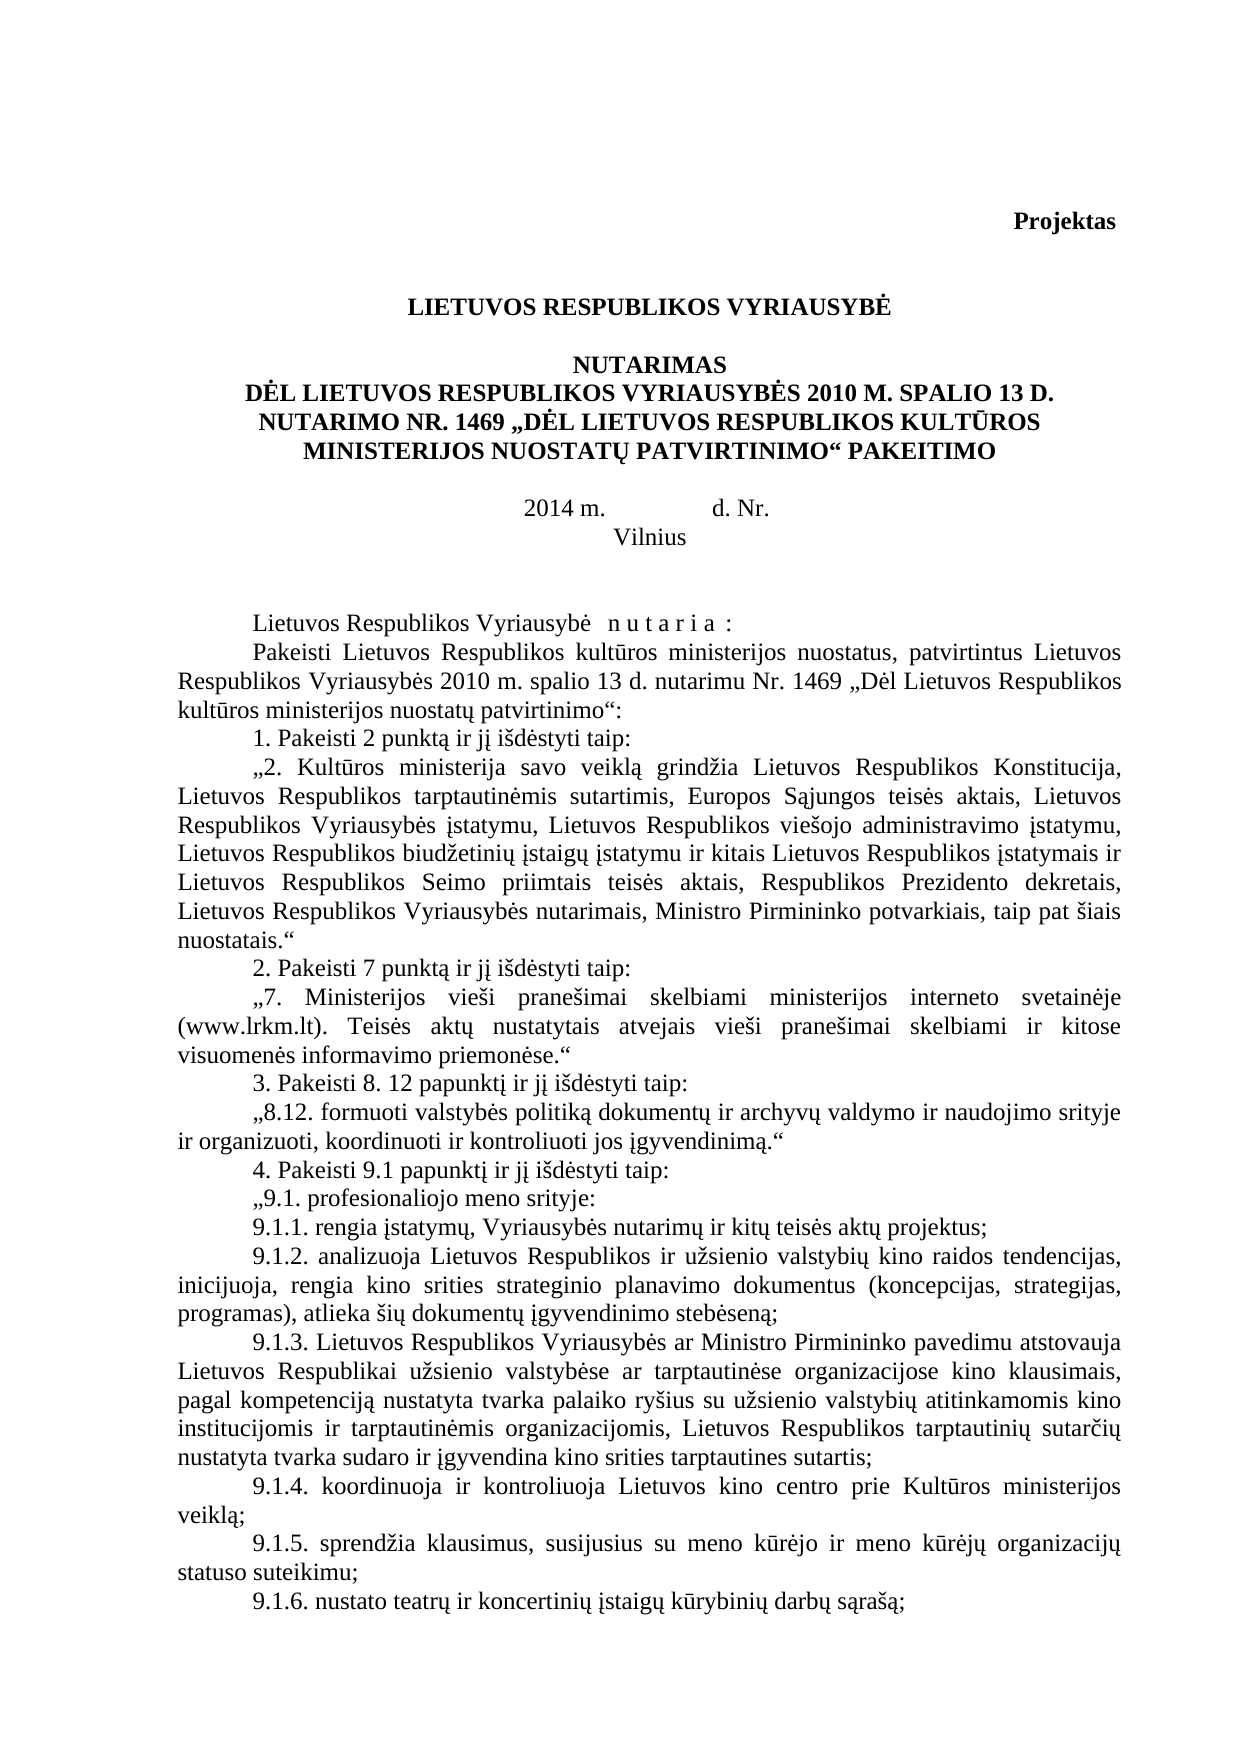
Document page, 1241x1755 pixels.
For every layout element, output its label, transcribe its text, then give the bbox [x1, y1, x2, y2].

text 9.1.1. rengia įstatymų, Vyriausybės nutarimų ir kitų teisės aktų projektus; [177, 1212, 1122, 1241]
text LIETUVOS RESPUBLIKOS VYRIAUSYBĖ [177, 292, 1122, 321]
text Projektas [177, 206, 1122, 235]
text Pakeisti Lietuvos Respublikos kultūros ministerijos nuostatus, patvirtintus Lietuvos Respublikos Vyriausybės 2010 m. spalio 13 d. nutarimu Nr. 1469 „Dėl Lietuvos Respublikos kultūros ministerijos nuostatų patvirtinimo“: [177, 637, 1122, 723]
text Vilnius [177, 522, 1122, 551]
text DĖL LIETUVOS RESPUBLIKOS VYRIAUSYBĖS 2010 M. SPALIO 13 D. NUTARIMO NR. 1469 „DĖL LIETUVOS RESPUBLIKOS KULTŪROS MINISTERIJOS NUOSTATŲ PATVIRTINIMO“ PAKEITIMO [177, 378, 1122, 465]
text „2. Kultūros ministerija savo veiklą grindžia Lietuvos Respublikos Konstitucija, Lietuvos Respublikos tarptautinėmis sutartimis, Europos Sąjungos teisės aktais, Lietuvos Respublikos Vyriausybės įstatymu, Lietuvos Respublikos viešojo administravimo įstatymu, Lietuvos Respublikos biudžetinių įstaigų įstatymu ir kitais Lietuvos Respublikos įstatymais ir Lietuvos Respublikos Seimo priimtais teisės aktais, Respublikos Prezidento dekretais, Lietuvos Respublikos Vyriausybės nutarimais, Ministro Pirmininko potvarkiais, taip pat šiais nuostatais.“ [177, 752, 1122, 953]
text 9.1.3. Lietuvos Respublikos Vyriausybės ar Ministro Pirmininko pavedimu atstovauja Lietuvos Respublikai užsienio valstybėse ar tarptautinėse organizacijose kino klausimais, pagal kompetenciją nustatyta tvarka palaiko ryšius su užsienio valstybių atitinkamomis kino institucijomis ir tarptautinėmis organizacijomis, Lietuvos Respublikos tarptautinių sutarčių nustatyta tvarka sudaro ir įgyvendina kino srities tarptautines sutartis; [177, 1327, 1122, 1471]
text „8.12. formuoti valstybės politiką dokumentų ir archyvų valdymo ir naudojimo srityje ir organizuoti, koordinuoti ir kontroliuoti jos įgyvendinimą.“ [177, 1097, 1122, 1155]
text 9.1.2. analizuoja Lietuvos Respublikos ir užsienio valstybių kino raidos tendencijas, inicijuoja, rengia kino srities strateginio planavimo dokumentus (koncepcijas, strategijas, programas), atlieka šių dokumentų įgyvendinimo stebėseną; [177, 1241, 1122, 1327]
text 9.1.6. nustato teatrų ir koncertinių įstaigų kūrybinių darbų sąrašą; [177, 1586, 1122, 1615]
text 9.1.4. koordinuoja ir kontroliuoja Lietuvos kino centro prie Kultūros ministerijos veiklą; [177, 1471, 1122, 1528]
text „9.1. profesionaliojo meno srityje: [177, 1183, 1122, 1212]
text 3. Pakeisti 8. 12 papunktį ir jį išdėstyti taip: [177, 1068, 1122, 1097]
text Lietuvos Respublikos Vyriausybė nutaria: [177, 608, 1122, 637]
text 4. Pakeisti 9.1 papunktį ir jį išdėstyti taip: [177, 1155, 1122, 1183]
text 2. Pakeisti 7 punktą ir jį išdėstyti taip: [177, 953, 1122, 982]
text NUTARIMAS [177, 350, 1122, 378]
text 2014 m. d. Nr. [177, 493, 1122, 522]
text „7. Ministerijos vieši pranešimai skelbiami ministerijos interneto svetainėje (www.lrkm.lt). Teisės aktų nustatytais atvejais vieši pranešimai skelbiami ir kitose visuomenės informavimo priemonėse.“ [177, 982, 1122, 1068]
text 9.1.5. sprendžia klausimus, susijusius su meno kūrėjo ir meno kūrėjų organizacijų statuso suteikimu; [177, 1528, 1122, 1586]
text 1. Pakeisti 2 punktą ir jį išdėstyti taip: [177, 723, 1122, 752]
